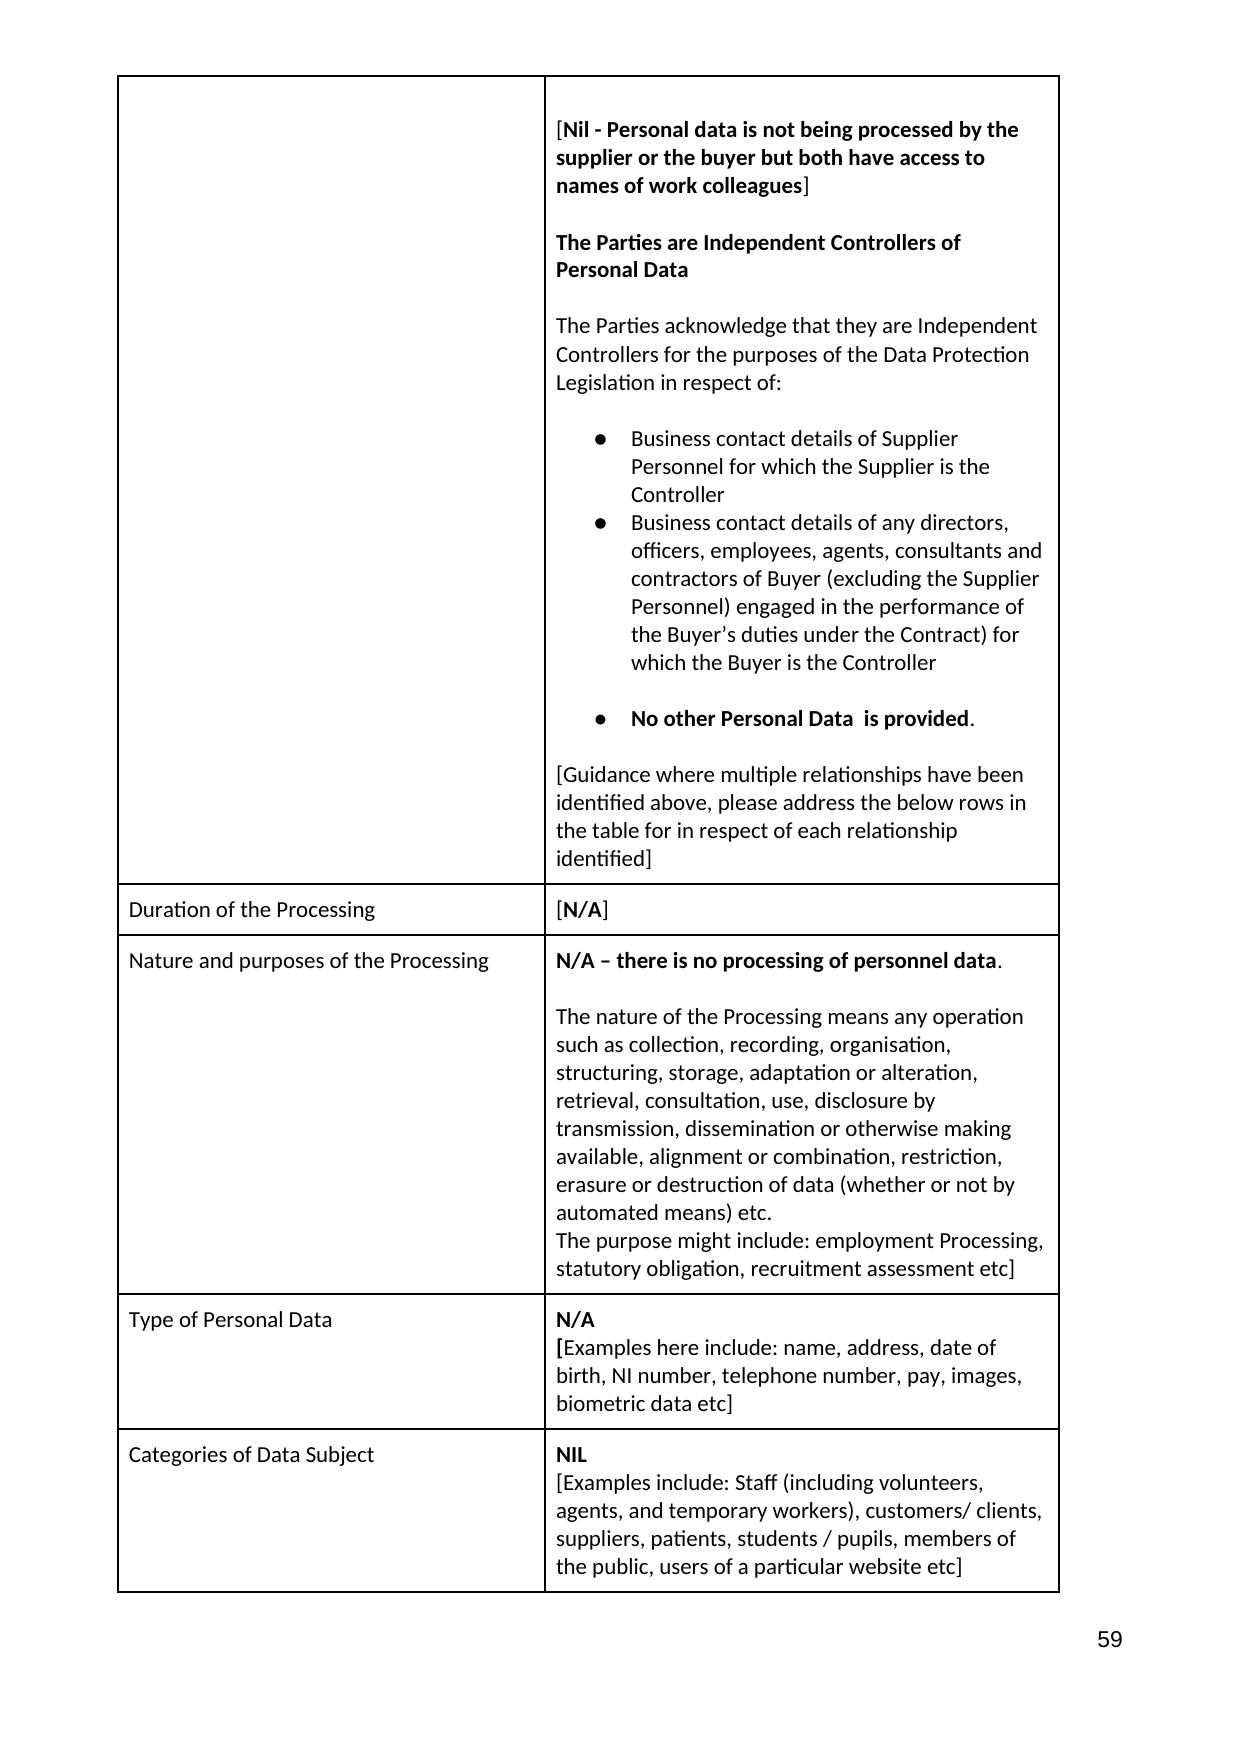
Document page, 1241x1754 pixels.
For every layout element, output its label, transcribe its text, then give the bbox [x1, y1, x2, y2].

table_cell Categories of Data Subject [119, 1430, 544, 1591]
table_cell Nature and purposes of the Processing [119, 936, 544, 1293]
table_cell N/A [Examples here include: name, address, date of birth, NI number, telephone number, pay, images, biometric data etc] [546, 1295, 1058, 1428]
table_cell Duration of the Processing [119, 885, 544, 933]
table_cell [N/A] [546, 885, 1058, 933]
table_cell NIL [Examples include: Staff (including volunteers, agents, and temporary workers), customers/ clients, suppliers, patients, students / pupils, members of the public, users of a particular website etc] [546, 1430, 1058, 1591]
table_cell [Nil - Personal data is not being processed by the supplier or the buyer but both have access to names of work colleagues] The Parties are Independent Controllers of Personal Data The Parties acknowledge that they are Independent Controllers for the purposes of the Data Protection Legislation in respect of: Business contact details of Supplier Personnel for which the Supplier is the Controller Business contact details of any directors, officers, employees, agents, consultants and contractors of Buyer (excluding the Supplier Personnel) engaged in the performance of the Buyer’s duties under the Contract) for which the Buyer is the Controller No other Personal Data is provided. [Guidance where multiple relationships have been identified above, please address the below rows in the table for in respect of each relationship identified] [546, 77, 1058, 882]
table_cell [119, 77, 544, 882]
table_cell Type of Personal Data [119, 1295, 544, 1428]
table_cell N/A – there is no processing of personnel data. The nature of the Processing means any operation such as collection, recording, organisation, structuring, storage, adaptation or alteration, retrieval, consultation, use, disclosure by transmission, dissemination or otherwise making available, alignment or combination, restriction, erasure or destruction of data (whether or not by automated means) etc. The purpose might include: employment Processing, statutory obligation, recruitment assessment etc] [546, 936, 1058, 1293]
